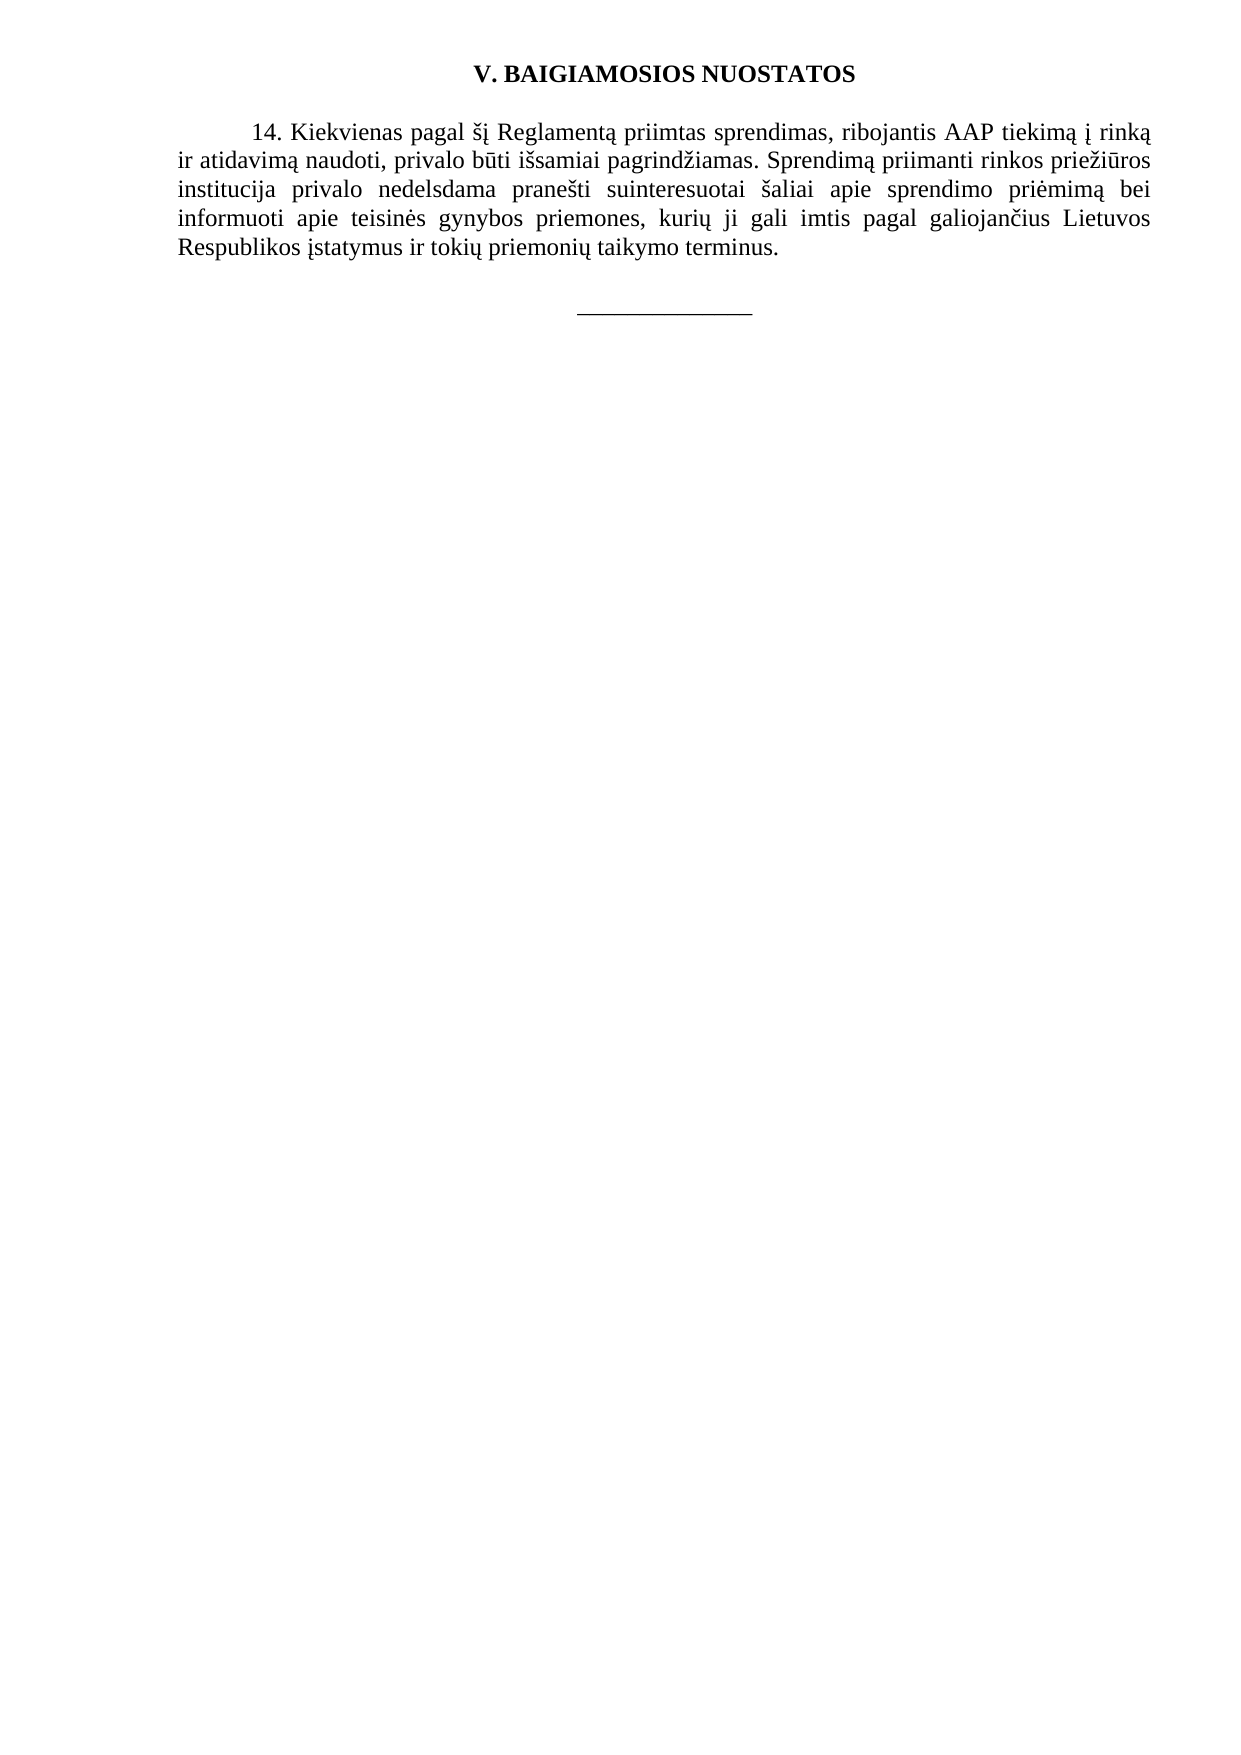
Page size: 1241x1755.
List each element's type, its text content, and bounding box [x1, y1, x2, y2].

text ______________ [177, 289, 1152, 318]
text 14. Kiekvienas pagal šį Reglamentą priimtas sprendimas, ribojantis AAP tiekimą į rinką ir atidavimą naudoti, privalo būti išsamiai pagrindžiamas. Sprendimą priimanti rinkos priežiūros institucija privalo nedelsdama pranešti suinteresuotai šaliai apie sprendimo priėmimą bei informuoti apie teisinės gynybos priemones, kurių ji gali imtis pagal galiojančius Lietuvos Respublikos įstatymus ir tokių priemonių taikymo terminus. [177, 117, 1152, 260]
text V. BAIGIAMOSIOS NUOSTATOS [177, 59, 1152, 88]
